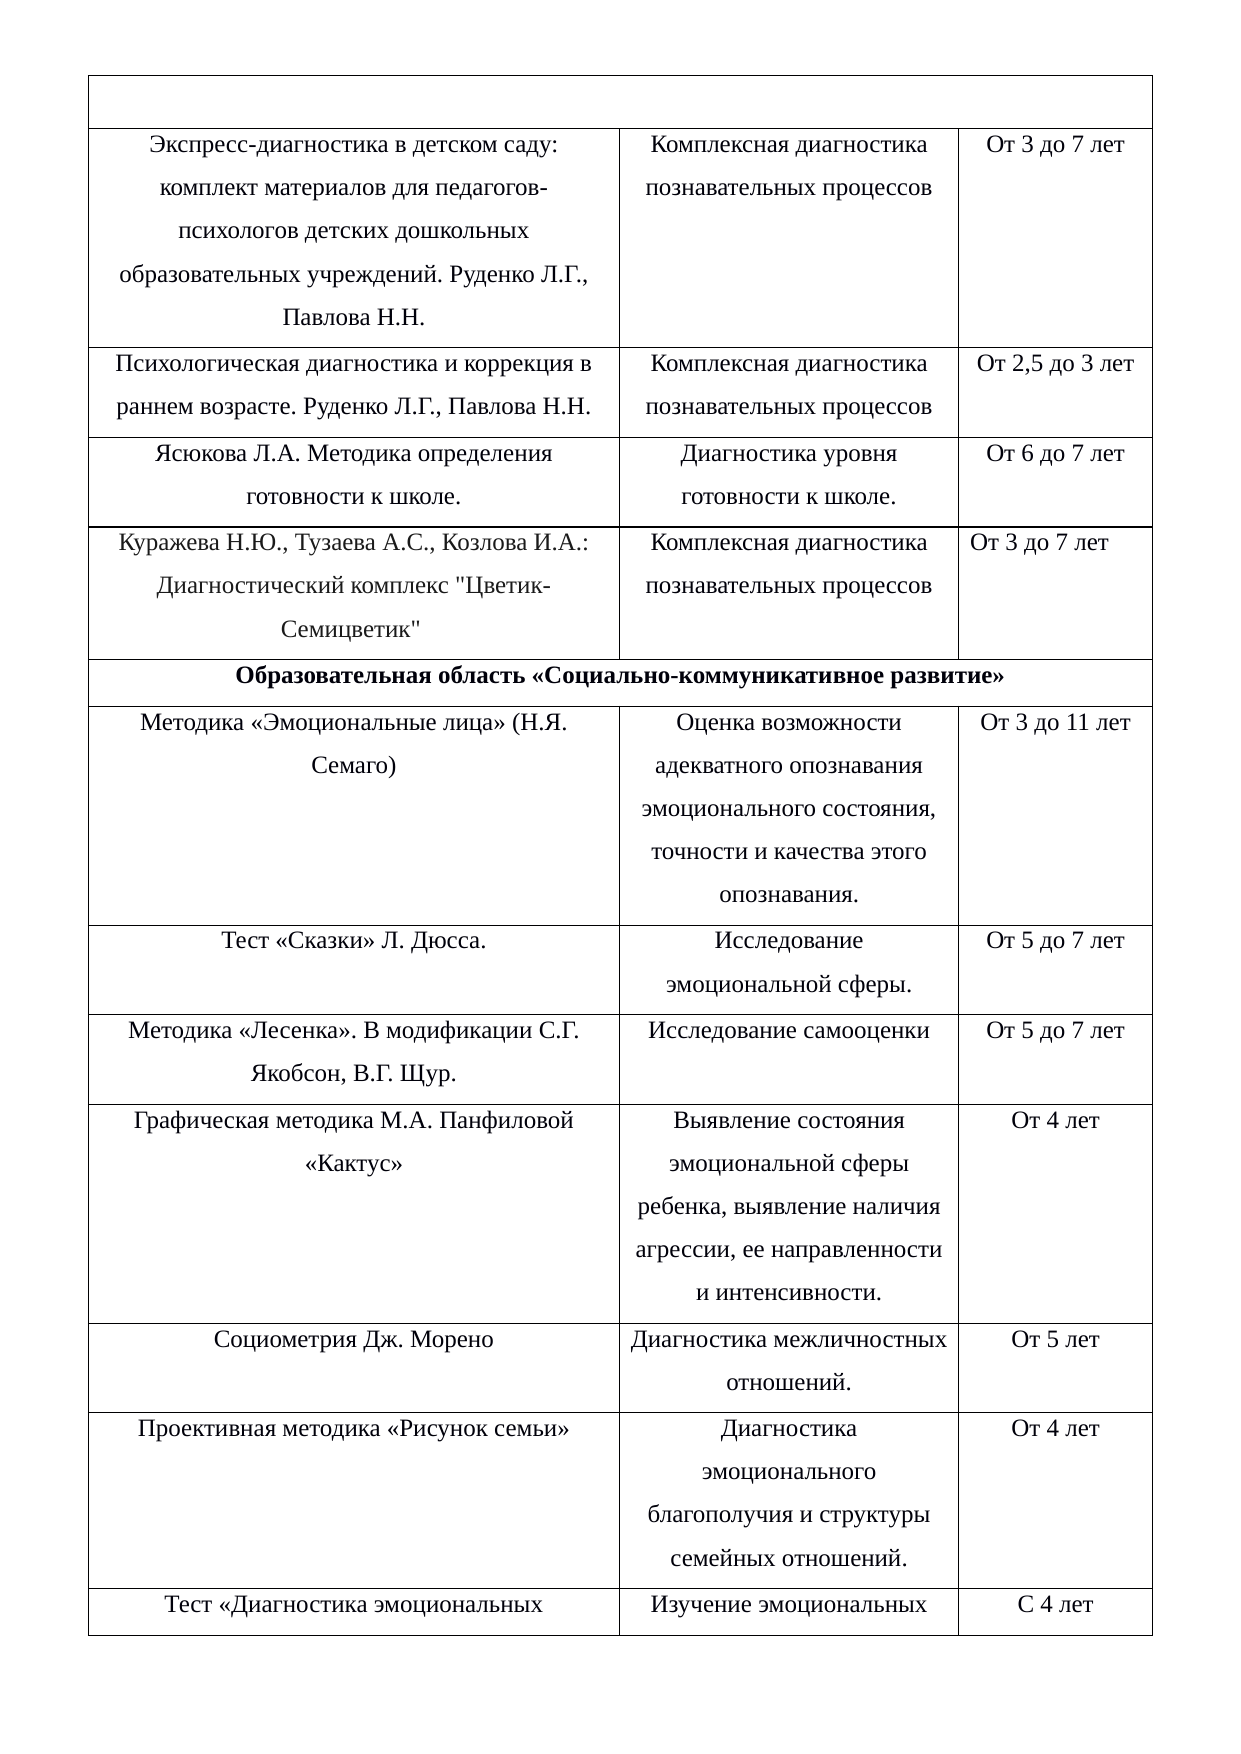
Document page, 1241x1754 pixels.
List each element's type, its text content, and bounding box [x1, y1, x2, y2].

table_cell Методика «Эмоциональные лица» (Н.Я. Семаго) [89, 707, 619, 924]
table_cell Комплексная диагностика познавательных процессов [620, 129, 958, 347]
table_cell Диагностика межличностных отношений. [620, 1324, 958, 1412]
table_cell От 6 до 7 лет [959, 438, 1152, 526]
table_cell От 5 до 7 лет [959, 926, 1152, 1014]
table_cell Исследование самооценки [620, 1015, 958, 1104]
table_cell От 4 лет [959, 1413, 1152, 1588]
table_cell Диагностика уровня готовности к школе. [620, 438, 958, 526]
table_cell Куражева Н.Ю., Тузаева А.С., Козлова И.А.: Диагностический комплекс "Цветик-Семицветик" [89, 528, 619, 659]
table_cell От 5 лет [959, 1324, 1152, 1412]
table_cell От 3 до 7 лет [959, 129, 1152, 347]
table_cell Социометрия Дж. Морено [89, 1324, 619, 1412]
table_cell Комплексная диагностика познавательных процессов [620, 348, 958, 437]
table_cell Оценка возможности адекватного опознавания эмоционального состояния, точности и качества этого опознавания. [620, 707, 958, 924]
table_cell Комплексная диагностика познавательных процессов [620, 528, 958, 659]
table_cell Тест «Диагностика эмоциональных [89, 1589, 619, 1634]
table_cell Ясюкова Л.А. Методика определения готовности к школе. [89, 438, 619, 526]
table_cell Проективная методика «Рисунок семьи» [89, 1413, 619, 1588]
table_cell Психологическая диагностика и коррекция в раннем возрасте. Руденко Л.Г., Павлова Н.Н. [89, 348, 619, 437]
table_cell Выявление состояния эмоциональной сферы ребенка, выявление наличия агрессии, ее направленности и интенсивности. [620, 1105, 958, 1323]
table_cell От 3 до 7 лет [959, 528, 1152, 659]
table_cell Диагностика эмоционального благополучия и структуры семейных отношений. [620, 1413, 958, 1588]
table_cell С 4 лет [959, 1589, 1152, 1634]
table_cell [89, 76, 1152, 128]
table_cell Экспресс-диагностика в детском саду: комплект материалов для педагогов-психологов детских дошкольных образовательных учреждений. Руденко Л.Г., Павлова Н.Н. [89, 129, 619, 347]
table_cell Тест «Сказки» Л. Дюсса. [89, 926, 619, 1014]
table_cell Изучение эмоциональных [620, 1589, 958, 1634]
table_cell Образовательная область «Социально-коммуникативное развитие» [89, 660, 1152, 706]
table_cell От 5 до 7 лет [959, 1015, 1152, 1104]
table_cell От 2,5 до 3 лет [959, 348, 1152, 437]
table_cell Исследование эмоциональной сферы. [620, 926, 958, 1014]
table_cell От 3 до 11 лет [959, 707, 1152, 924]
table_cell От 4 лет [959, 1105, 1152, 1323]
table_cell Методика «Лесенка». В модификации С.Г. Якобсон, В.Г. Щур. [89, 1015, 619, 1104]
table_cell Графическая методика М.А. Панфиловой «Кактус» [89, 1105, 619, 1323]
